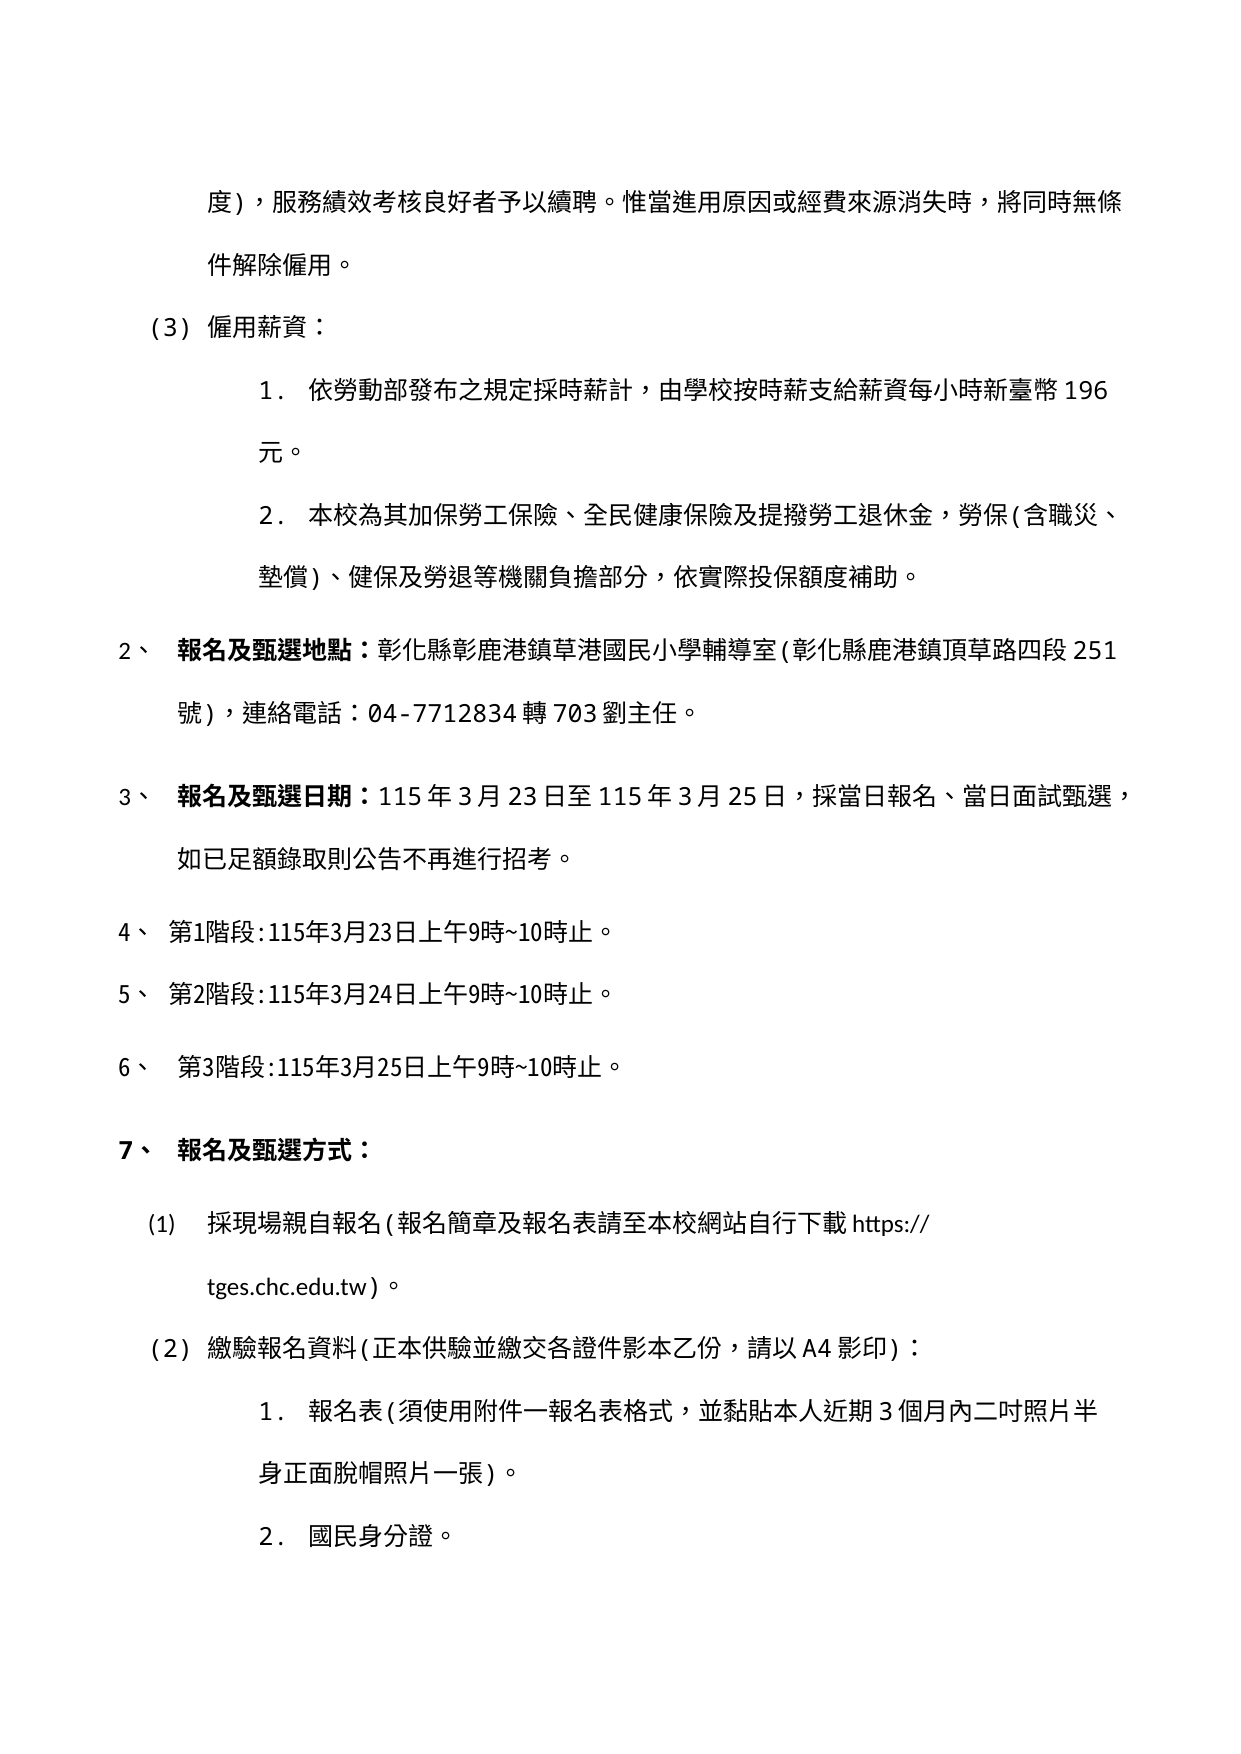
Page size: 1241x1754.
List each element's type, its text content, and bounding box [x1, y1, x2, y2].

list 依勞動部發布之規定採時薪計，由學校按時薪支給薪資每小時新臺幣196元。 [258, 347, 1122, 472]
list 第2階段:115年3月24日上午9時~10時止。 [118, 951, 1122, 1013]
list 採現場親自報名(報名簡章及報名表請至本校網站自行下載https://tges.chc.edu.tw)。 [148, 1180, 1122, 1305]
list 本校為其加保勞工保險、全民健康保險及提撥勞工退休金，勞保(含職災、墊償)、健保及勞退等機關負擔部分，依實際投保額度補助。 [258, 472, 1122, 597]
list 報名及甄選日期：115年3月23日至115年3月25日，採當日報名、當日面試甄選，如已足額錄取則公告不再進行招考。 [118, 753, 1122, 878]
list 第3階段:115年3月25日上午9時~10時止。 [118, 1024, 1122, 1086]
list 僱用薪資： [148, 284, 1122, 347]
list 國民身分證。 [258, 1493, 1122, 1555]
list 度)，服務績效考核良好者予以續聘。惟當進用原因或經費來源消失時，將同時無條件解除僱用。 [148, 159, 1122, 284]
list 報名及甄選地點：彰化縣彰鹿港鎮草港國民小學輔導室(彰化縣鹿港鎮頂草路四段251號)，連絡電話：04-7712834轉703劉主任。 [118, 607, 1122, 732]
list 報名及甄選方式： [118, 1107, 1122, 1170]
list 報名表(須使用附件一報名表格式，並黏貼本人近期3個月內二吋照片半身正面脫帽照片一張)。 [258, 1368, 1122, 1493]
list 第1階段:115年3月23日上午9時~10時止。 [118, 888, 1122, 951]
list 繳驗報名資料(正本供驗並繳交各證件影本乙份，請以A4影印)： [148, 1305, 1122, 1368]
